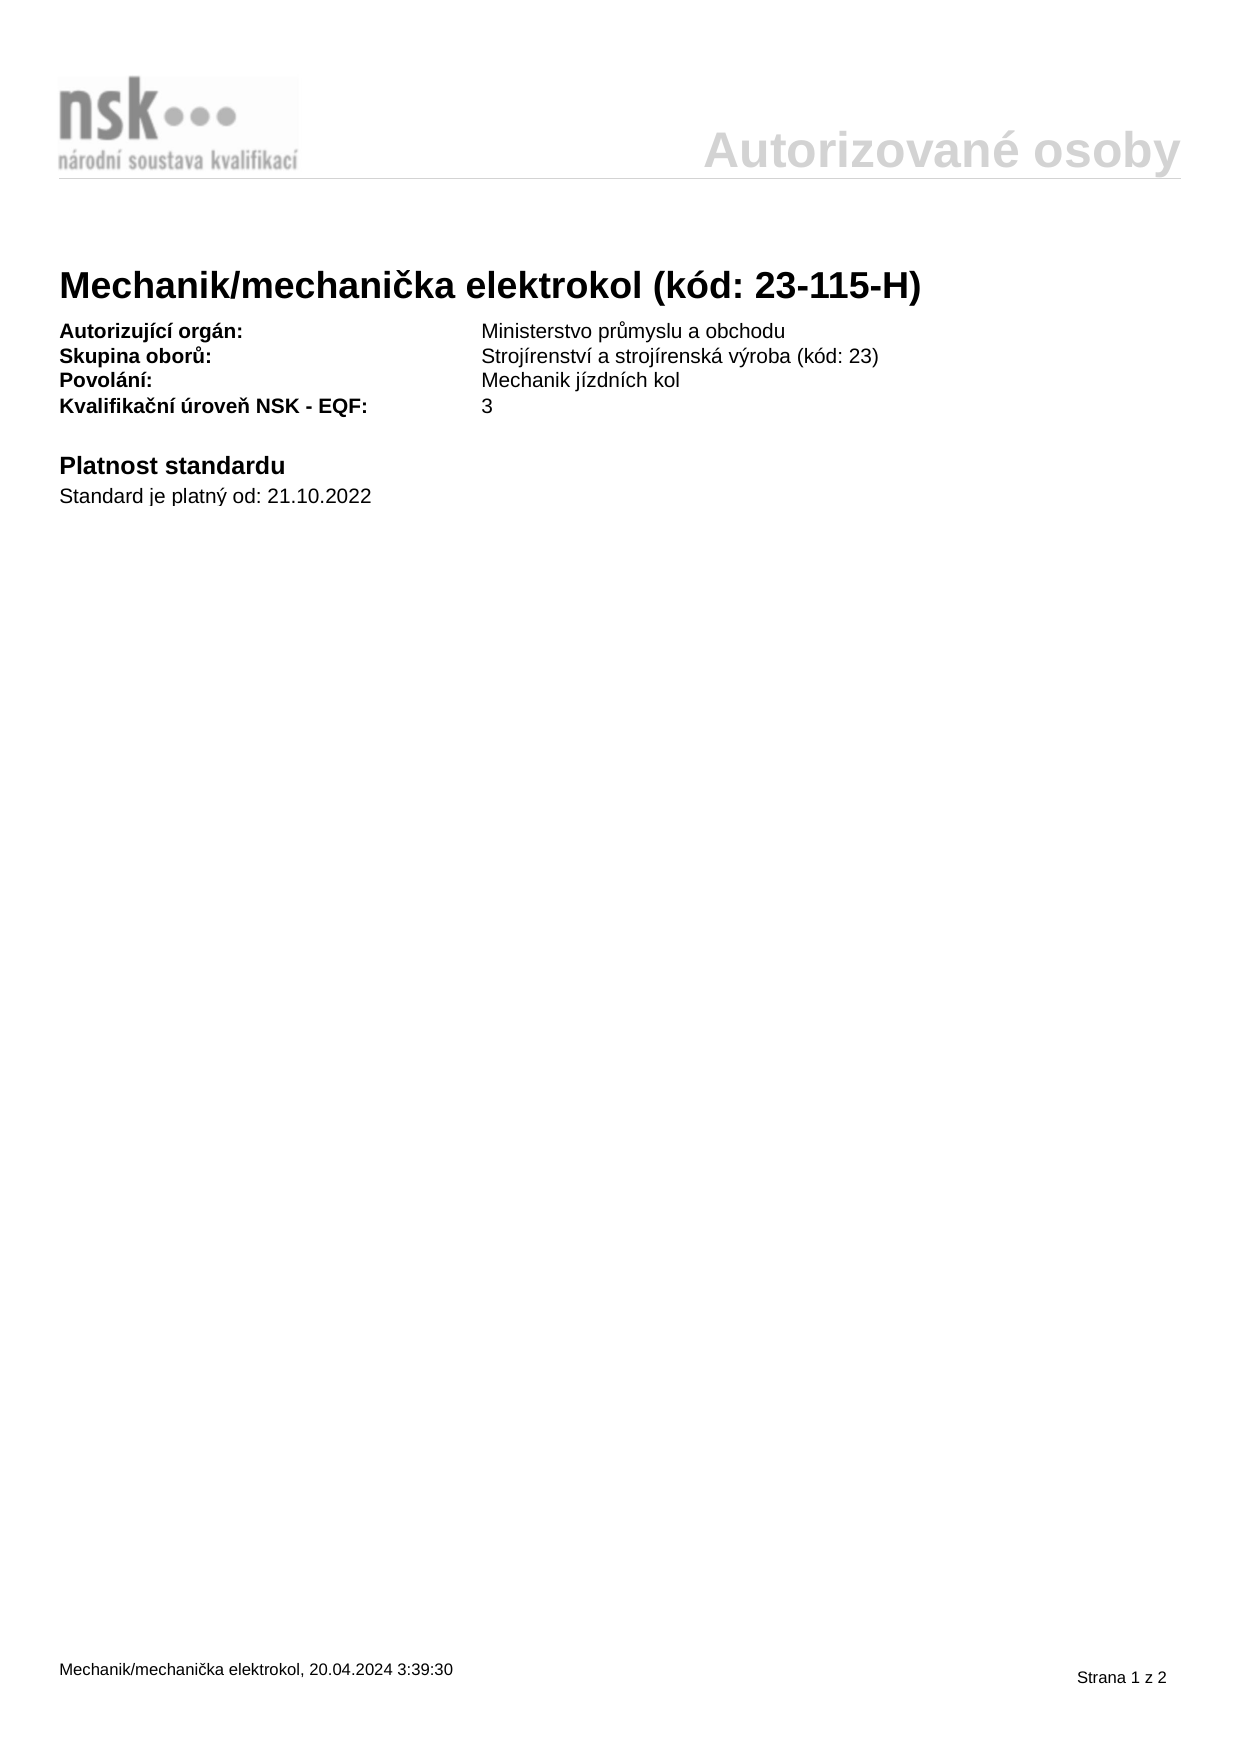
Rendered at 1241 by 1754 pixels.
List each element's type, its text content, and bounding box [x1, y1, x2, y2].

table_cell [618, 307, 626, 319]
table_cell [860, 1384, 886, 1659]
table_cell Ministerstvo průmyslu a obchodu [481, 319, 1181, 344]
table_cell [860, 307, 886, 319]
table_cell [886, 418, 1167, 447]
table_cell [626, 1106, 860, 1383]
table_cell [481, 506, 617, 806]
table_cell [59, 806, 119, 1106]
table_cell [1167, 1660, 1181, 1696]
table_cell [119, 307, 481, 319]
table_cell [59, 307, 119, 319]
table_cell [59, 172, 119, 178]
table_cell [886, 806, 1167, 1106]
table_cell [481, 196, 617, 224]
table_cell [119, 1384, 481, 1659]
table_cell [618, 506, 626, 806]
table_cell [626, 506, 860, 806]
table_cell Strana 1 z 2 [860, 1660, 1167, 1696]
table_cell [626, 307, 860, 319]
table_cell [626, 1384, 860, 1659]
table_cell [886, 1106, 1167, 1383]
table_cell Platnost standardu [59, 448, 1181, 483]
table_cell [119, 1106, 481, 1383]
table_cell Standard je platný od: 21.10.2022 [59, 484, 1181, 506]
table_cell [886, 506, 1167, 806]
table_cell [481, 806, 617, 1106]
table_cell [626, 418, 860, 447]
table_cell [626, 806, 860, 1106]
table_cell [860, 196, 886, 224]
table_cell [1167, 806, 1181, 1106]
table_cell [860, 806, 886, 1106]
table_cell [119, 806, 481, 1106]
table_cell Mechanik/mechanička elektrokol (kód: 23-115-H) [59, 224, 1181, 307]
table_cell [1167, 418, 1181, 447]
table_cell [59, 179, 1181, 196]
table_cell [860, 1106, 886, 1383]
table_cell [1167, 307, 1181, 319]
table_cell Mechanik/mechanička elektrokol, 20.04.2024 3:39:30 [59, 1660, 860, 1696]
table_cell Strojírenství a strojírenská výroba (kód: 23) [481, 344, 1181, 368]
table_cell [59, 1106, 119, 1383]
table_cell [618, 196, 626, 224]
table_cell [481, 418, 617, 447]
table_header [619, 59, 626, 172]
table_cell [481, 172, 617, 178]
table_cell [481, 1384, 617, 1659]
table_cell Mechanik jízdních kol [481, 368, 1181, 393]
table_cell [618, 1106, 626, 1383]
table_cell [1167, 1384, 1181, 1659]
table_cell Povolání: [59, 368, 481, 392]
table_cell [1167, 1106, 1181, 1383]
table_cell [618, 806, 626, 1106]
table_cell [119, 418, 481, 447]
table_cell [119, 172, 481, 178]
table_cell [618, 172, 626, 178]
table_cell [1167, 506, 1181, 806]
table_header Autorizované osoby [626, 59, 1181, 178]
table_cell [59, 1384, 119, 1659]
table_cell [1167, 196, 1181, 224]
table_cell [886, 1384, 1167, 1659]
table_cell [59, 196, 119, 224]
table_cell [481, 1106, 617, 1383]
table_cell [618, 418, 626, 447]
table_cell Kvalifikační úroveň NSK - EQF: [59, 394, 481, 417]
table_cell [59, 506, 119, 806]
table_cell [481, 307, 617, 319]
table_cell [119, 506, 481, 806]
table_cell [860, 418, 886, 447]
table_cell [119, 196, 481, 224]
table_cell [59, 418, 119, 447]
table_cell [886, 307, 1167, 319]
table_cell Skupina oborů: [59, 344, 481, 368]
table_cell [860, 506, 886, 806]
table_cell 3 [481, 394, 1181, 417]
table_cell Autorizující orgán: [59, 319, 481, 343]
table_cell [626, 196, 860, 224]
table_cell [886, 196, 1167, 224]
table_cell [618, 1384, 626, 1659]
picture [57, 59, 619, 172]
